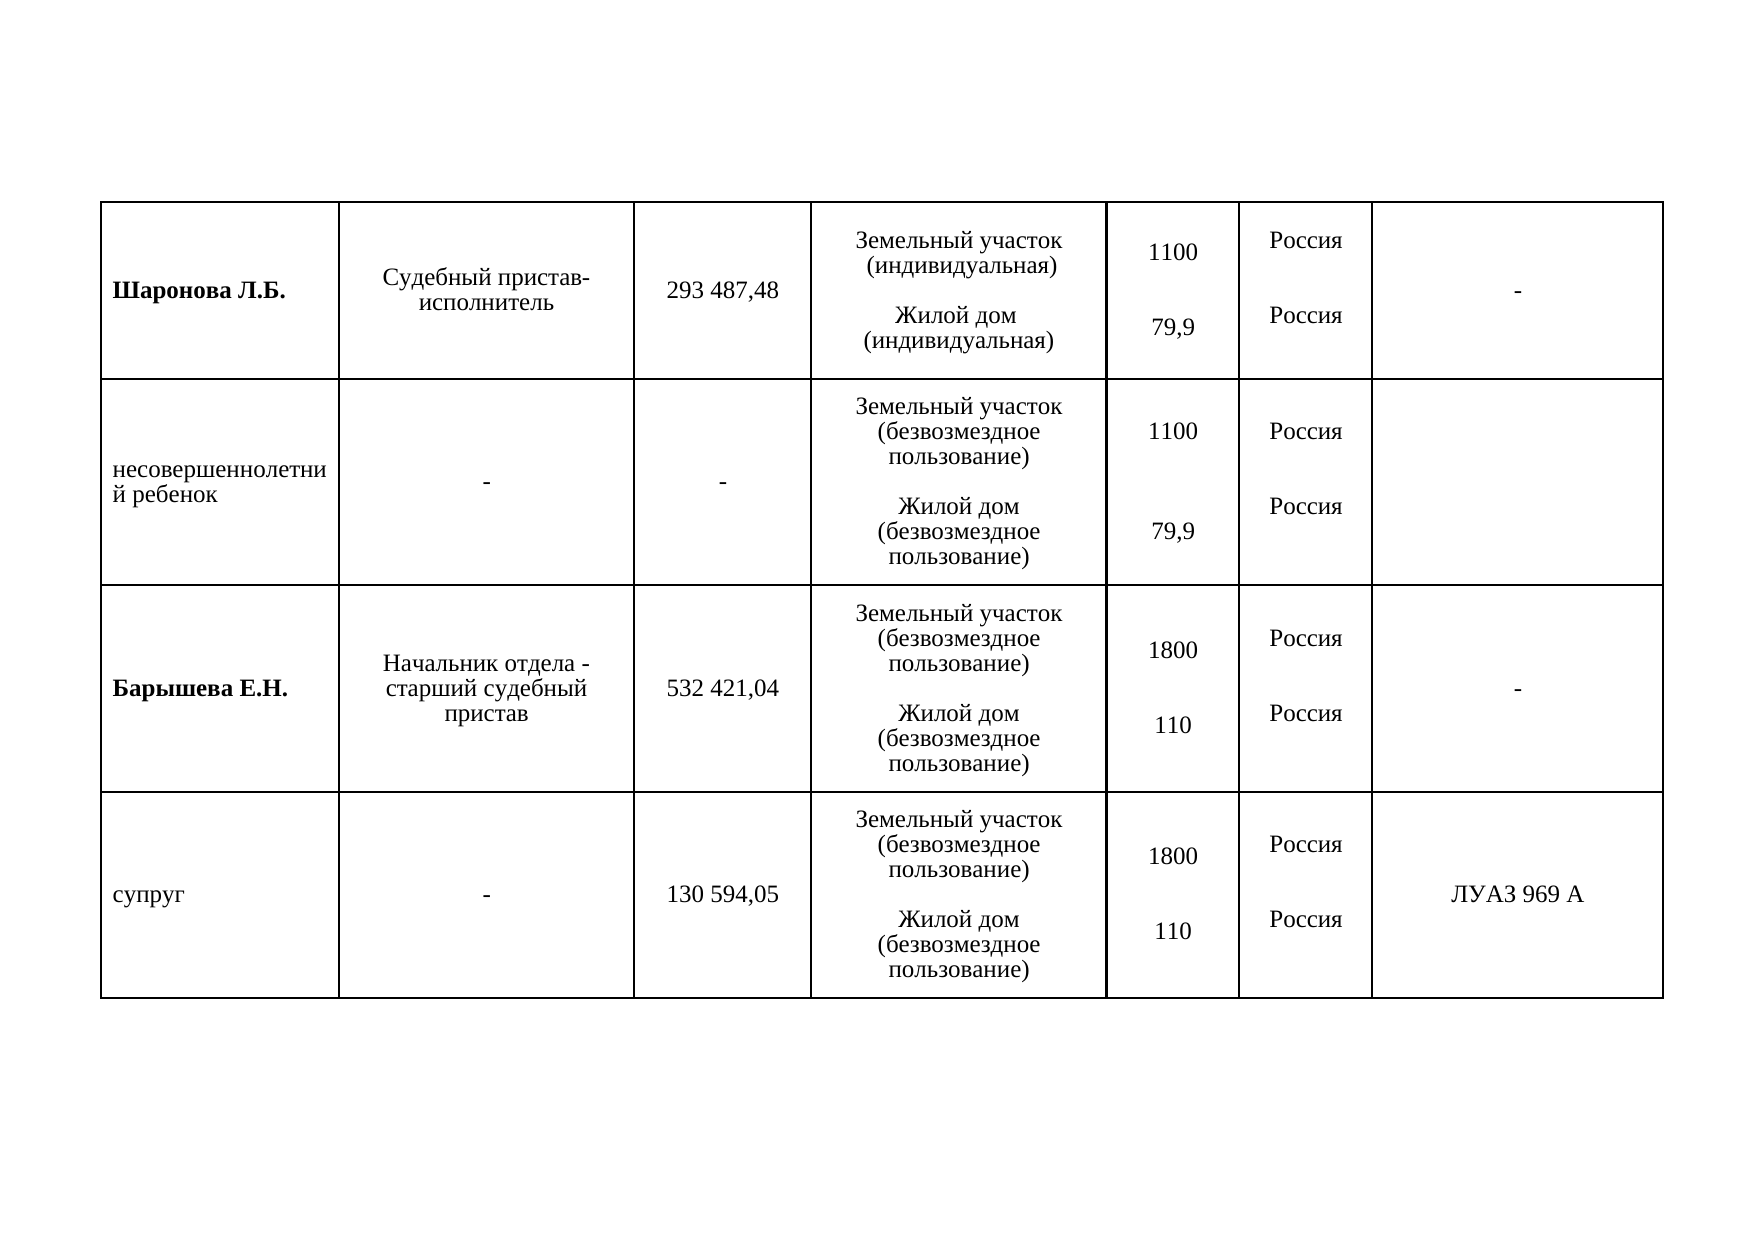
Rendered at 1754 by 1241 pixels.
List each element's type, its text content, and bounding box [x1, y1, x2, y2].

table_cell Земельный участок (безвозмездное пользование) Жилой дом (безвозмездное пользование) [812, 586, 1105, 791]
table_cell Шаронова Л.Б. [102, 203, 338, 378]
table_cell - [1373, 586, 1662, 791]
table_cell несовершеннолетний ребенок [102, 380, 338, 584]
table_cell Барышева Е.Н. [102, 586, 338, 791]
table_cell - [340, 380, 633, 584]
table_cell Начальник отдела - старший судебный пристав [340, 586, 633, 791]
table_cell Судебный пристав-исполнитель [340, 203, 633, 378]
table_cell 532 421,04 [635, 586, 810, 791]
table_cell 130 594,05 [635, 793, 810, 997]
table_cell ЛУАЗ 969 А [1373, 793, 1662, 997]
table_cell 293 487,48 [635, 203, 810, 378]
table_cell Россия Россия [1240, 586, 1371, 791]
table_cell 1100 79,9 [1108, 203, 1238, 378]
table_cell 1800 110 [1108, 793, 1238, 997]
table_cell - [340, 793, 633, 997]
table_cell [1373, 380, 1662, 584]
table_cell Россия Россия [1240, 380, 1371, 584]
table_cell супруг [102, 793, 338, 997]
table_cell Земельный участок (индивидуальная) Жилой дом (индивидуальная) [812, 203, 1105, 378]
table_cell Земельный участок (безвозмездное пользование) Жилой дом (безвозмездное пользование) [812, 380, 1105, 584]
table_cell - [635, 380, 810, 584]
table_cell 1100 79,9 [1108, 380, 1238, 584]
table_cell 1800 110 [1108, 586, 1238, 791]
table_cell Россия Россия [1240, 793, 1371, 997]
table_cell Земельный участок (безвозмездное пользование) Жилой дом (безвозмездное пользование) [812, 793, 1105, 997]
table_cell - [1373, 203, 1662, 378]
table_cell Россия Россия [1240, 203, 1371, 378]
